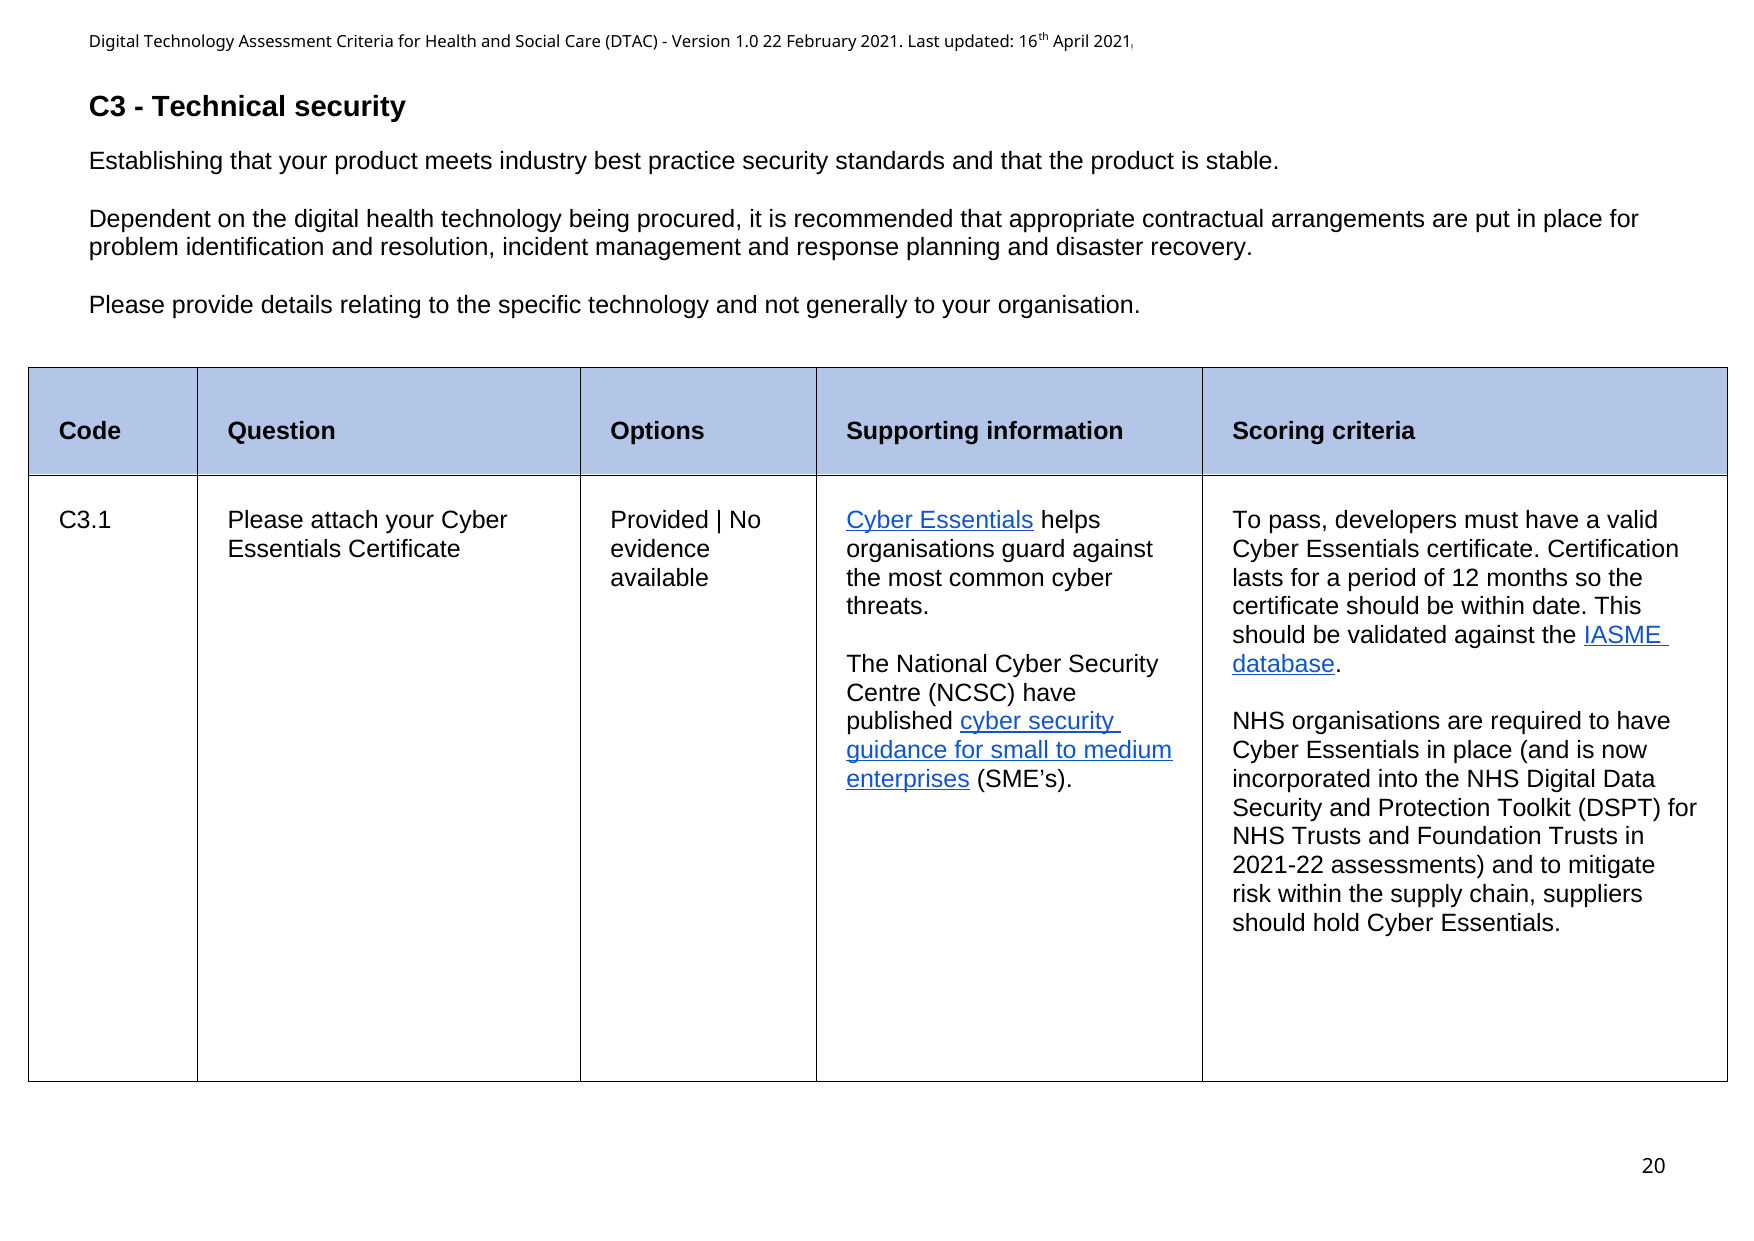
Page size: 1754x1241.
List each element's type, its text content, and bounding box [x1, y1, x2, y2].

table_cell Please attach your Cyber Essentials Certificate [198, 476, 580, 1081]
table_cell To pass, developers must have a valid Cyber Essentials certificate. Certification lasts for a period of 12 months so the certificate should be within date. This should be validated against the IASME database. NHS organisations are required to have Cyber Essentials in place (and is now incorporated into the NHS Digital Data Security and Protection Toolkit (DSPT) for NHS Trusts and Foundation Trusts in 2021-22 assessments) and to mitigate risk within the supply chain, suppliers should hold Cyber Essentials. [1203, 476, 1727, 1081]
table_cell C3.1 [29, 476, 197, 1081]
table_header Code [29, 368, 197, 474]
table_cell Cyber Essentials helps organisations guard against the most common cyber threats. The National Cyber Security Centre (NCSC) have published cyber security guidance for small to medium enterprises (SME’s). [817, 476, 1202, 1081]
table_header Supporting information [817, 368, 1202, 474]
table_header Options [581, 368, 816, 474]
text Please provide details relating to the specific technology and not generally to your organisation. [88, 290, 1665, 319]
table_header Question [198, 368, 580, 474]
subtitle C3 - Technical security [88, 89, 1287, 122]
table_header Scoring criteria [1203, 368, 1727, 474]
table_cell Provided | No evidence available [581, 476, 816, 1081]
text Dependent on the digital health technology being procured, it is recommended that appropriate contractual arrangements are put in place for problem identification and resolution, incident management and response planning and disaster recovery. [88, 204, 1665, 261]
text Establishing that your product meets industry best practice security standards and that the product is stable. [88, 146, 1665, 175]
